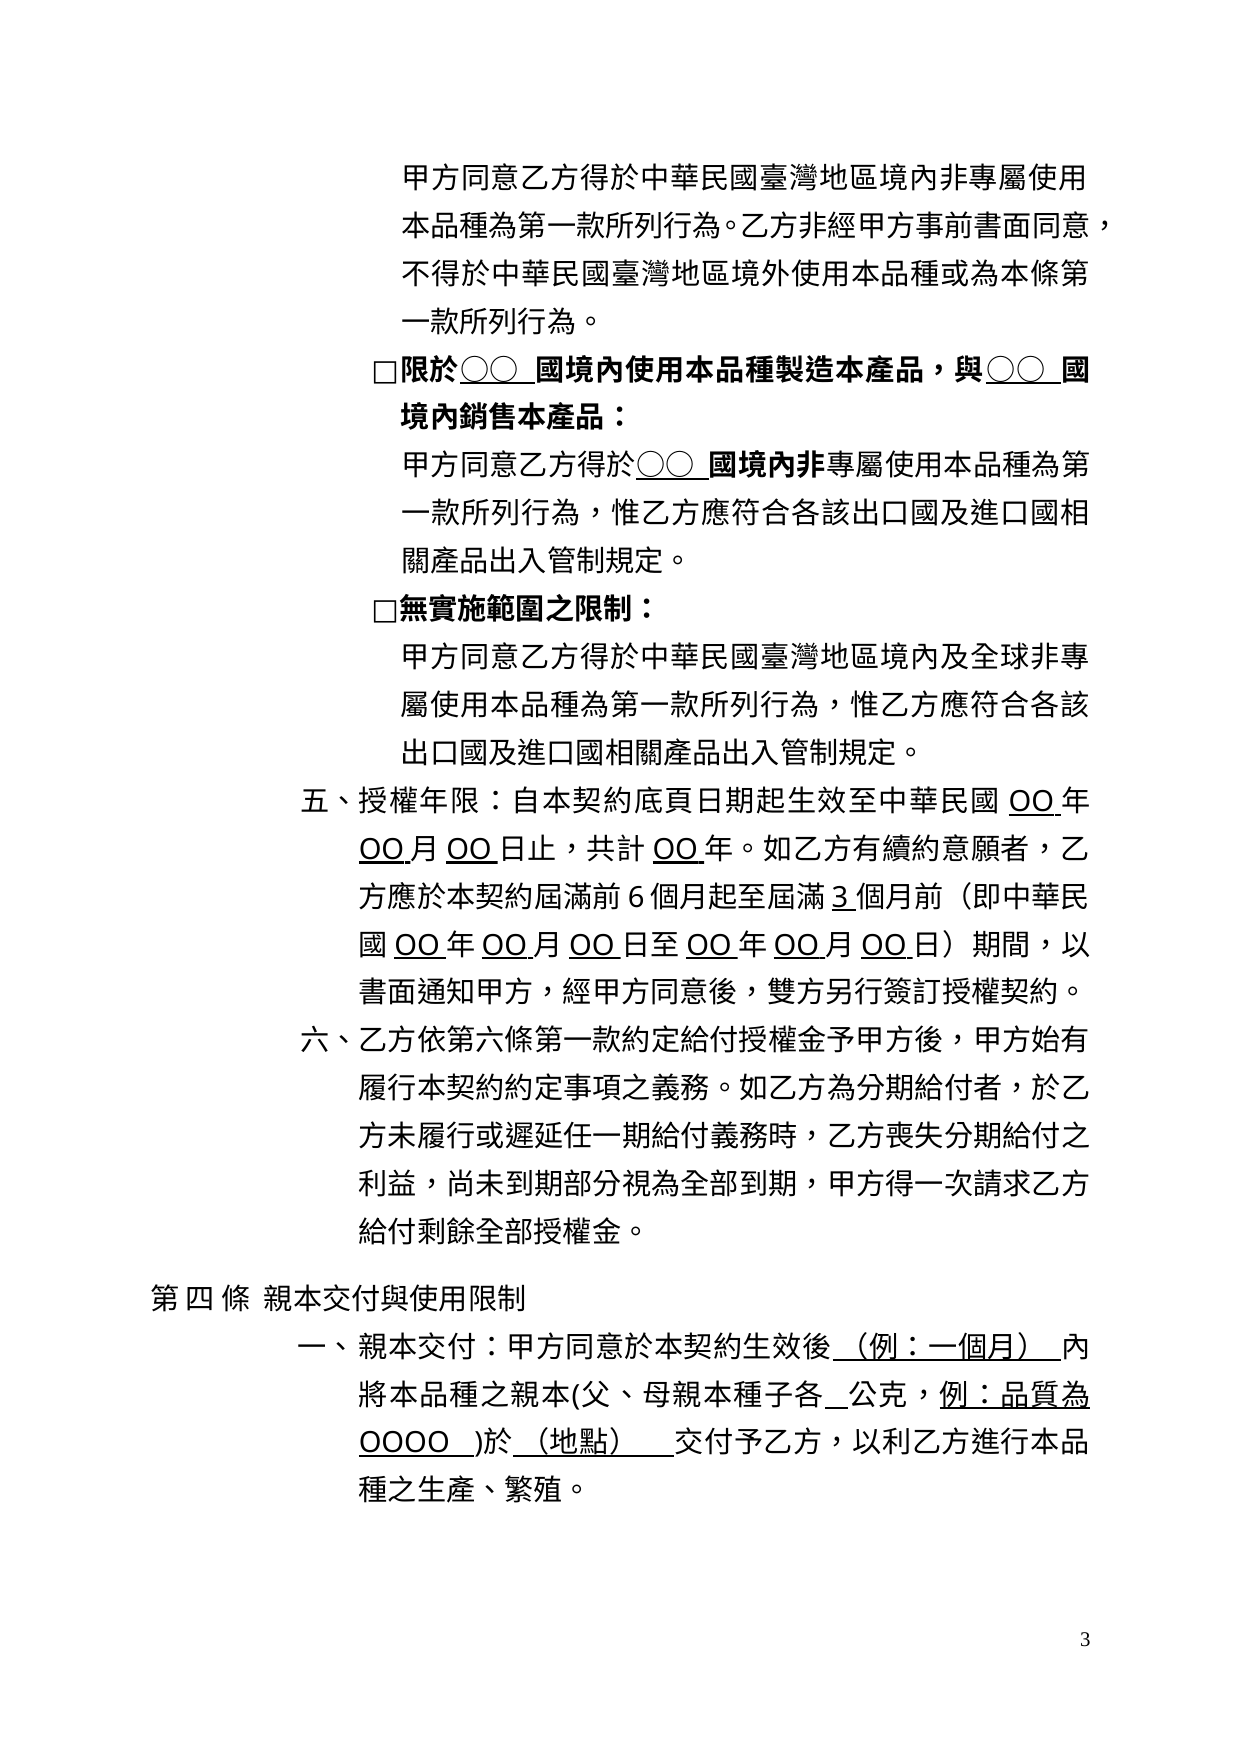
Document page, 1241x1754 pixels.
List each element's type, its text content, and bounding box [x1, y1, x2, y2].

list 授權年限：自本契約底頁日期起生效至中華民國OO年OO月OO日止，共計OO年。如乙方有續約意願者，乙方應於本契約屆滿前6個月起至屆滿3 個月前（即中華民國OO年OO月OO日至OO年OO月OO日）期間，以書面通知甲方，經甲方同意後，雙方另行簽訂授權契約。 [300, 773, 1090, 1012]
text □限於○○ 國境內使用本品種製造本產品，與○○ 國境內銷售本產品： [371, 342, 1090, 437]
list 親本交付：甲方同意於本契約生效後 （例：一個月） 內將本品種之親本(父、母親本種子各 公克，例：品質為OOOO )於 （地點） 交付予乙方，以利乙方進行本品種之生產、繁殖。 [297, 1319, 1090, 1510]
text □無實施範圍之限制： 甲方同意乙方得於中華民國臺灣地區境內及全球非專屬使用本品種為第一款所列行為，惟乙方應符合各該出口國及進口國相關產品出入管制規定。 [371, 581, 1090, 773]
text 甲方同意乙方得於○○ 國境內非專屬使用本品種為第一款所列行為，惟乙方應符合各該出口國及進口國相關產品出入管制規定。 [401, 437, 1090, 581]
list 乙方依第六條第一款約定給付授權金予甲方後，甲方始有履行本契約約定事項之義務。如乙方為分期給付者，於乙方未履行或遲延任一期給付義務時，乙方喪失分期給付之利益，尚未到期部分視為全部到期，甲方得一次請求乙方給付剩餘全部授權金。 [300, 1012, 1090, 1252]
text 甲方同意乙方得於中華民國臺灣地區境內非專屬使用本品種為第一款所列行為。乙方非經甲方事前書面同意，不得於中華民國臺灣地區境外使用本品種或為本條第一款所列行為。 [401, 150, 1090, 342]
subtitle 第 四 條 親本交付與使用限制 [150, 1271, 1090, 1319]
